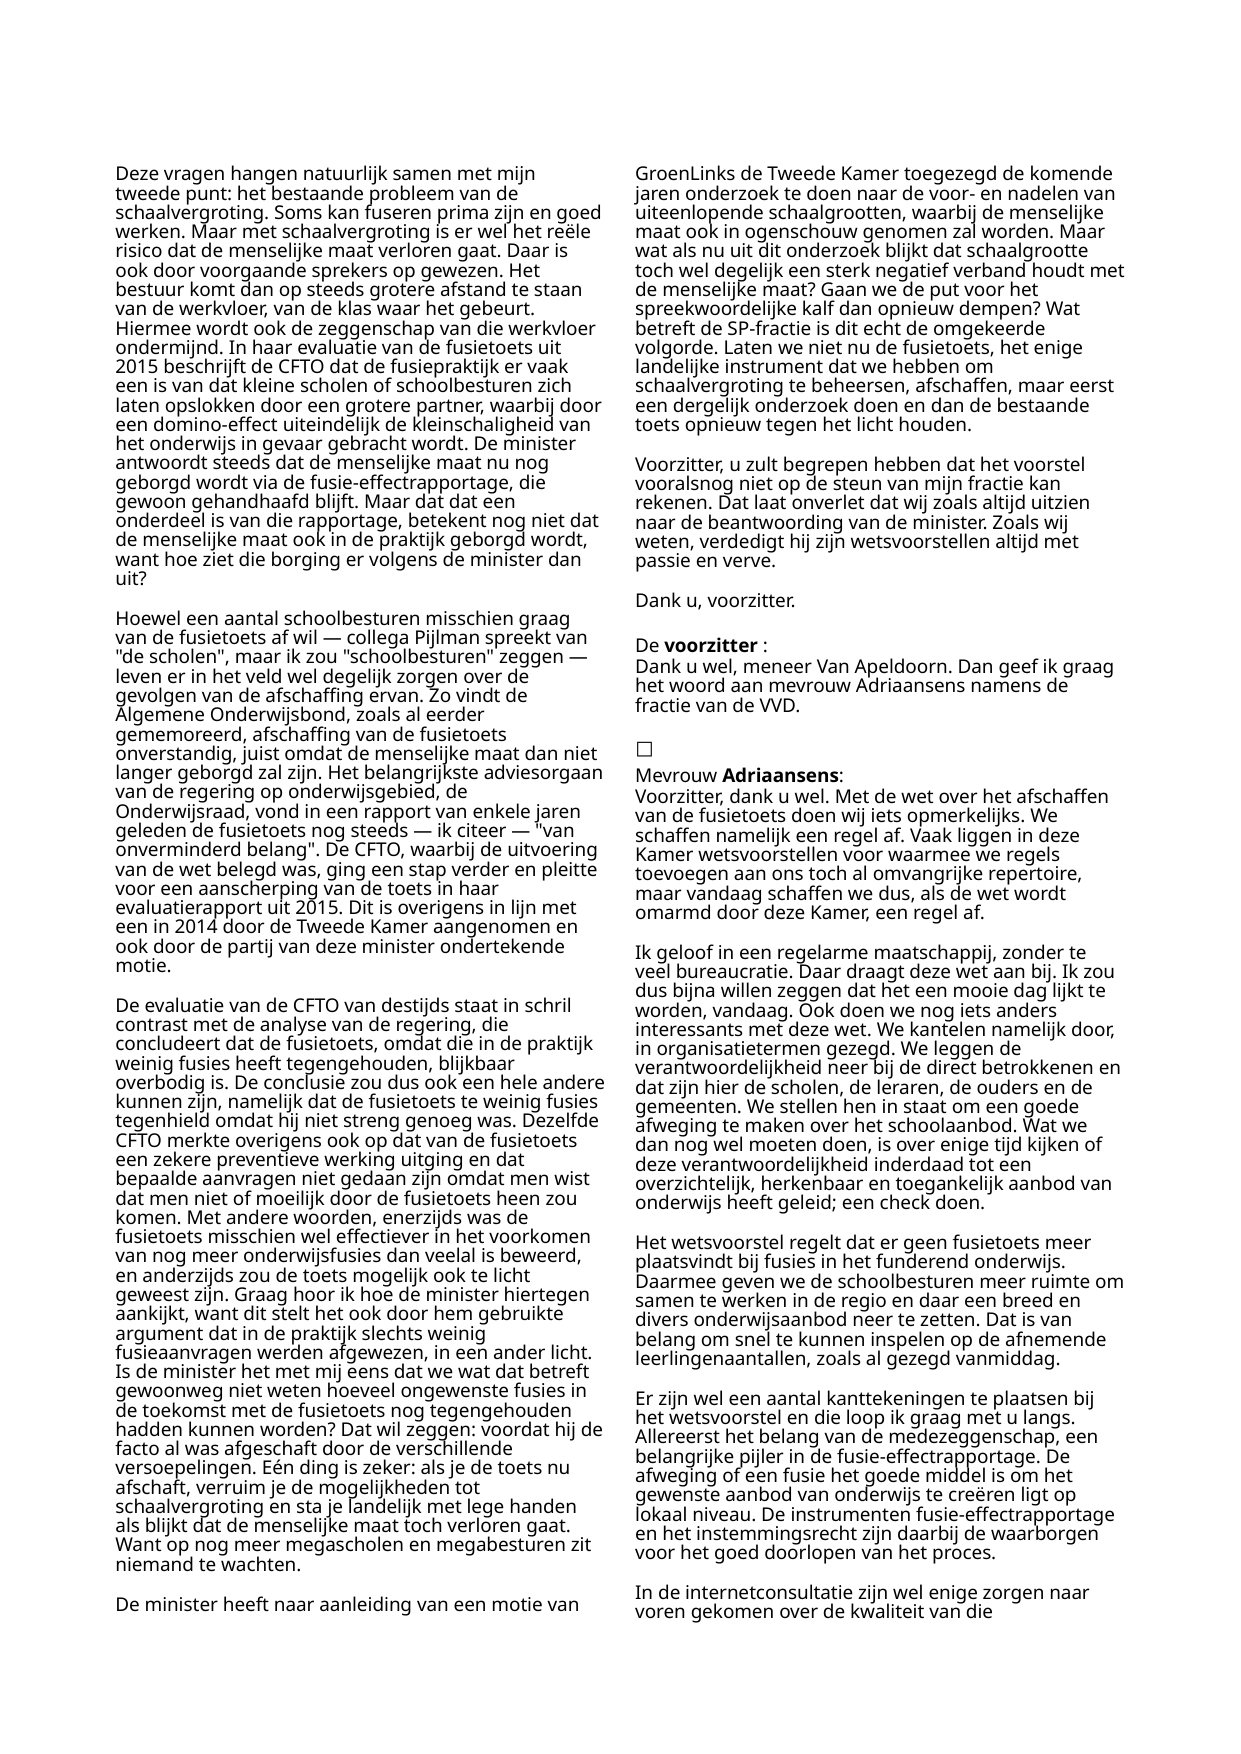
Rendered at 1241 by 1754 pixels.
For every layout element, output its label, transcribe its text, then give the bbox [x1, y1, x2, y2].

text Voorzitter, u zult begrepen hebben dat het voorstel vooralsnog niet op de steun van mijn fractie kan rekenen. Dat laat onverlet dat wij zoals altijd uitzien naar de beantwoording van de minister. Zoals wij weten, verdedigt hij zijn wetsvoorstellen altijd met passie en verve. [635, 456, 1125, 571]
text De minister heeft naar aanleiding van een motie van [115, 1596, 605, 1615]
text Ik geloof in een regelarme maatschappij, zonder te veel bureaucratie. Daar draagt deze wet aan bij. Ik zou dus bijna willen zeggen dat het een mooie dag lijkt te worden, vandaag. Ook doen we nog iets anders interessants met deze wet. We kantelen namelijk door, in organisatietermen gezegd. We leggen de verantwoordelijkheid neer bij de direct betrokkenen en dat zijn hier de scholen, de leraren, de ouders en de gemeenten. We stellen hen in staat om een goede afweging te maken over het schoolaanbod. Wat we dan nog wel moeten doen, is over enige tijd kijken of deze verantwoordelijkheid inderdaad tot een overzichtelijk, herkenbaar en toegankelijk aanbod van onderwijs heeft geleid; een check doen. [635, 944, 1125, 1213]
text Er zijn wel een aantal kanttekeningen te plaatsen bij het wetsvoorstel en die loop ik graag met u langs. Allereerst het belang van de medezeggenschap, een belangrijke pijler in de fusie-effectrapportage. De afweging of een fusie het goede middel is om het gewenste aanbod van onderwijs te creëren ligt op lokaal niveau. De instrumenten fusie-effectrapportage en het instemmingsrecht zijn daarbij de waarborgen voor het goed doorlopen van het proces. [635, 1390, 1125, 1563]
text Het wetsvoorstel regelt dat er geen fusietoets meer plaatsvindt bij fusies in het funderend onderwijs. Daarmee geven we de schoolbesturen meer ruimte om samen te werken in de regio en daar een breed en divers onderwijsaanbod neer te zetten. Dat is van belang om snel te kunnen inspelen op de afnemende leerlingenaantallen, zoals al gezegd vanmiddag. [635, 1234, 1125, 1369]
text De voorzitter : [635, 632, 1125, 658]
text Hoewel een aantal schoolbesturen misschien graag van de fusietoets af wil — collega Pijlman spreekt van "de scholen", maar ik zou "schoolbesturen" zeggen — leven er in het veld wel degelijk zorgen over de gevolgen van de afschaffing ervan. Zo vindt de Algemene Onderwijsbond, zoals al eerder gememoreerd, afschaffing van de fusietoets onverstandig, juist omdat de menselijke maat dan niet langer geborgd zal zijn. Het belangrijkste adviesorgaan van de regering op onderwijsgebied, de Onderwijsraad, vond in een rapport van enkele jaren geleden de fusietoets nog steeds — ik citeer — "van onverminderd belang". De CFTO, waarbij de uitvoering van de wet belegd was, ging een stap verder en pleitte voor een aanscherping van de toets in haar evaluatierapport uit 2015. Dit is overigens in lijn met een in 2014 door de Tweede Kamer aangenomen en ook door de partij van deze minister ondertekende motie. [115, 610, 605, 976]
text In de internetconsultatie zijn wel enige zorgen naar voren gekomen over de kwaliteit van die [635, 1584, 1125, 1623]
text ⬜ [635, 737, 1125, 762]
text Deze vragen hangen natuurlijk samen met mijn tweede punt: het bestaande probleem van de schaalvergroting. Soms kan fuseren prima zijn en goed werken. Maar met schaalvergroting is er wel het reële risico dat de menselijke maat verloren gaat. Daar is ook door voorgaande sprekers op gewezen. Het bestuur komt dan op steeds grotere afstand te staan van de werkvloer, van de klas waar het gebeurt. Hiermee wordt ook de zeggenschap van die werkvloer ondermijnd. In haar evaluatie van de fusietoets uit 2015 beschrijft de CFTO dat de fusiepraktijk er vaak een is van dat kleine scholen of schoolbesturen zich laten opslokken door een grotere partner, waarbij door een domino-effect uiteindelijk de kleinschaligheid van het onderwijs in gevaar gebracht wordt. De minister antwoordt steeds dat de menselijke maat nu nog geborgd wordt via de fusie-effectrapportage, die gewoon gehandhaafd blijft. Maar dat dat een onderdeel is van die rapportage, betekent nog niet dat de menselijke maat ook in de praktijk geborgd wordt, want hoe ziet die borging er volgens de minister dan uit? [115, 165, 605, 589]
text Mevrouw Adriaansens: [635, 762, 1125, 788]
text Dank u wel, meneer Van Apeldoorn. Dan geef ik graag het woord aan mevrouw Adriaansens namens de fractie van de VVD. [635, 658, 1125, 716]
text GroenLinks de Tweede Kamer toegezegd de komende jaren onderzoek te doen naar de voor- en nadelen van uiteenlopende schaalgrootten, waarbij de menselijke maat ook in ogenschouw genomen zal worden. Maar wat als nu uit dit onderzoek blijkt dat schaalgrootte toch wel degelijk een sterk negatief verband houdt met de menselijke maat? Gaan we de put voor het spreekwoordelijke kalf dan opnieuw dempen? Wat betreft de SP-fractie is dit echt de omgekeerde volgorde. Laten we niet nu de fusietoets, het enige landelijke instrument dat we hebben om schaalvergroting te beheersen, afschaffen, maar eerst een dergelijk onderzoek doen en dan de bestaande toets opnieuw tegen het licht houden. [635, 165, 1125, 435]
text Voorzitter, dank u wel. Met de wet over het afschaffen van de fusietoets doen wij iets opmerkelijks. We schaffen namelijk een regel af. Vaak liggen in deze Kamer wetsvoorstellen voor waarmee we regels toevoegen aan ons toch al omvangrijke repertoire, maar vandaag schaffen we dus, als de wet wordt omarmd door deze Kamer, een regel af. [635, 788, 1125, 923]
text Dank u, voorzitter. [635, 592, 1125, 611]
text De evaluatie van de CFTO van destijds staat in schril contrast met de analyse van de regering, die concludeert dat de fusietoets, omdat die in de praktijk weinig fusies heeft tegengehouden, blijkbaar overbodig is. De conclusie zou dus ook een hele andere kunnen zijn, namelijk dat de fusietoets te weinig fusies tegenhield omdat hij niet streng genoeg was. Dezelfde CFTO merkte overigens ook op dat van de fusietoets een zekere preventieve werking uitging en dat bepaalde aanvragen niet gedaan zijn omdat men wist dat men niet of moeilijk door de fusietoets heen zou komen. Met andere woorden, enerzijds was de fusietoets misschien wel effectiever in het voorkomen van nog meer onderwijsfusies dan veelal is beweerd, en anderzijds zou de toets mogelijk ook te licht geweest zijn. Graag hoor ik hoe de minister hiertegen aankijkt, want dit stelt het ook door hem gebruikte argument dat in de praktijk slechts weinig fusieaanvragen werden afgewezen, in een ander licht. Is de minister het met mij eens dat we wat dat betreft gewoonweg niet weten hoeveel ongewenste fusies in de toekomst met de fusietoets nog tegengehouden hadden kunnen worden? Dat wil zeggen: voordat hij de facto al was afgeschaft door de verschillende versoepelingen. Eén ding is zeker: als je de toets nu afschaft, verruim je de mogelijkheden tot schaalvergroting en sta je landelijk met lege handen als blijkt dat de menselijke maat toch verloren gaat. Want op nog meer megascholen en megabesturen zit niemand te wachten. [115, 997, 605, 1575]
